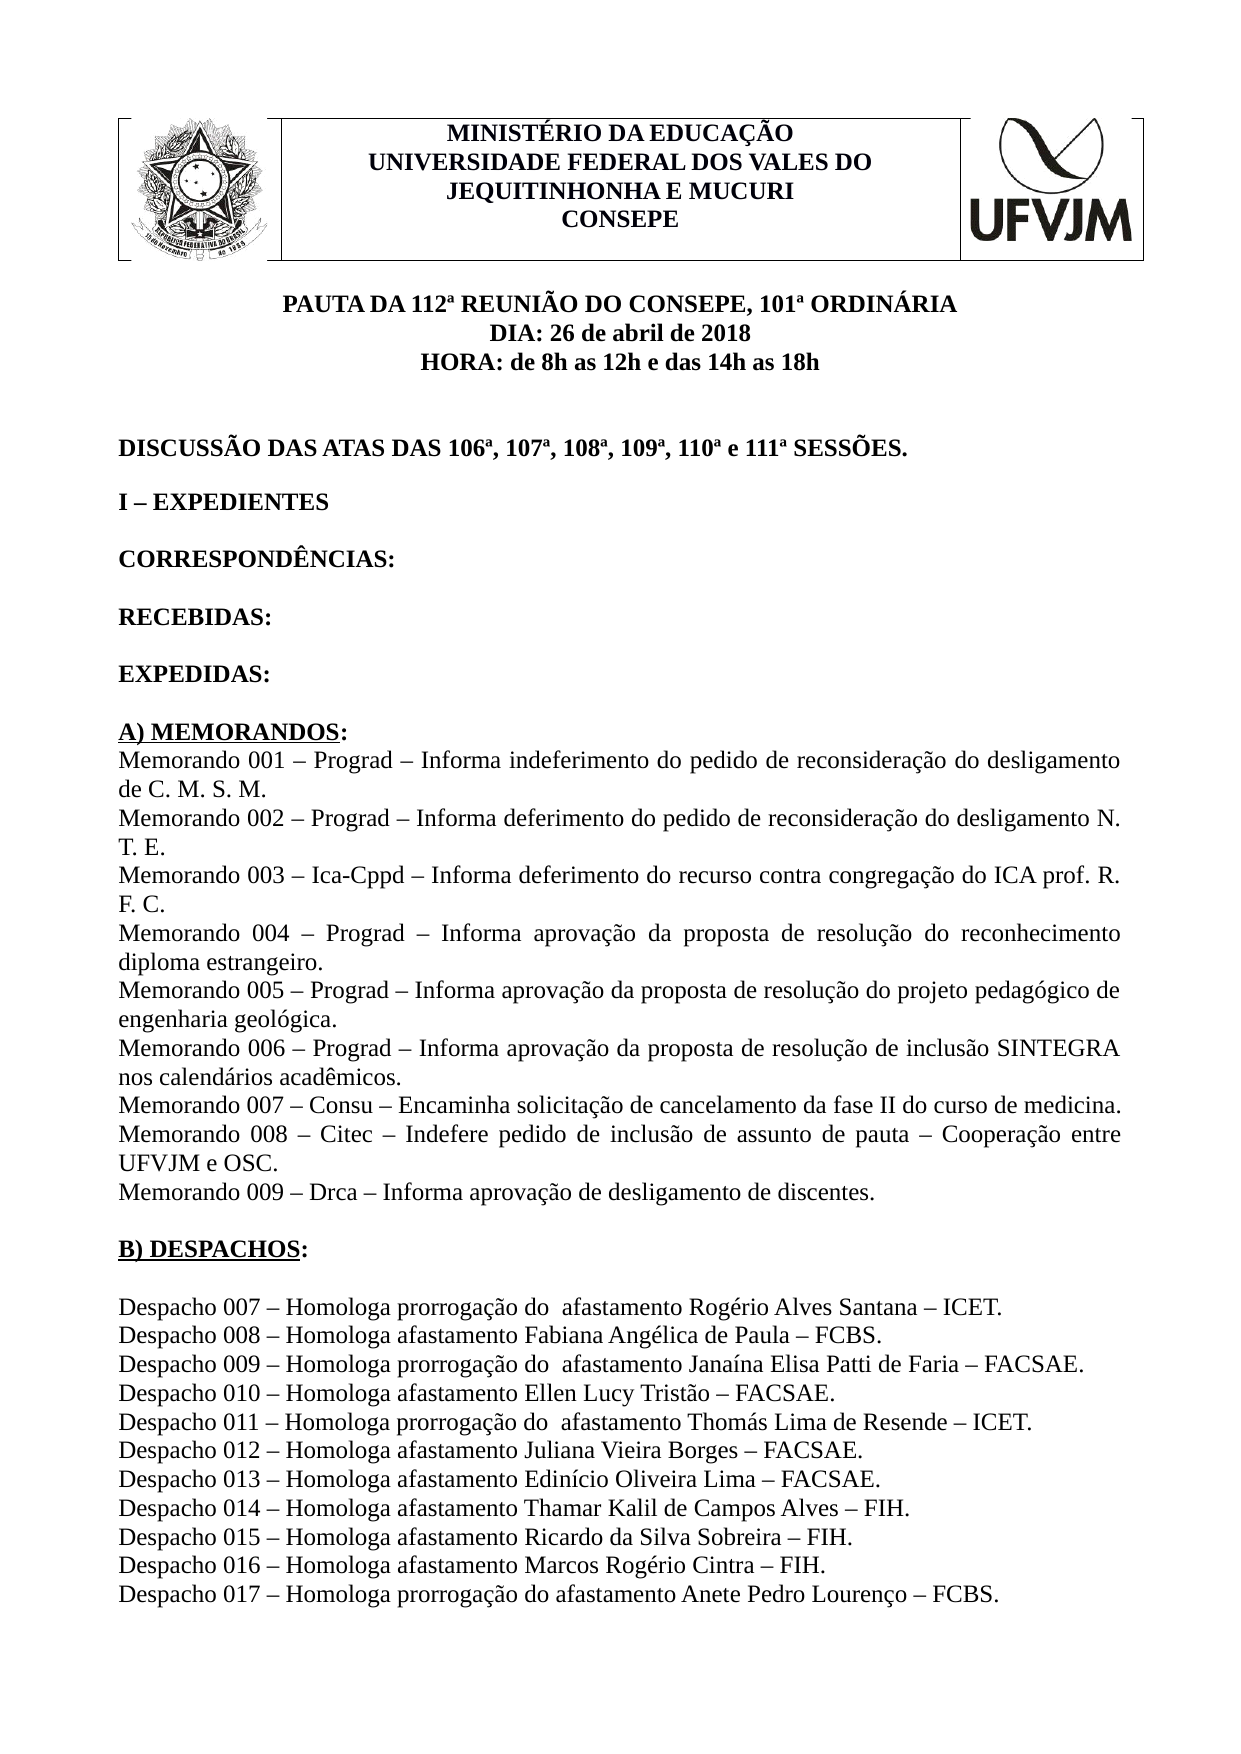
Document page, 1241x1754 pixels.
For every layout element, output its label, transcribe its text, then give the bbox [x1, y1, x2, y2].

table_header [268, 119, 281, 260]
text Memorando 003 – Ica-Cppd – Informa deferimento do recurso contra congregação do ICA prof. R. F. C. [118, 861, 1122, 918]
text RECEBIDAS: [118, 602, 1122, 631]
text PAUTA DA 112ª REUNIÃO DO CONSEPE, 101ª ORDINÁRIA [118, 289, 1122, 318]
text B) DESPACHOS: [118, 1234, 1122, 1263]
text Memorando 006 – Prograd – Informa aprovação da proposta de resolução de inclusão SINTEGRA nos calendários acadêmicos. [118, 1033, 1122, 1091]
text I – EXPEDIENTES [118, 487, 1122, 516]
text Despacho 007 – Homologa prorrogação do afastamento Rogério Alves Santana – ICET. [118, 1292, 1122, 1321]
text Memorando 007 – Consu – Encaminha solicitação de cancelamento da fase II do curso de medicina. [118, 1091, 1122, 1119]
text Memorando 008 – Citec – Indefere pedido de inclusão de assunto de pauta – Cooperação entre UFVJM e OSC. [118, 1119, 1122, 1177]
text HORA: de 8h as 12h e das 14h as 18h [118, 347, 1122, 376]
text Memorando 001 – Prograd – Informa indeferimento do pedido de reconsideração do desligamento de C. M. S. M. [118, 746, 1122, 803]
text Despacho 017 – Homologa prorrogação do afastamento Anete Pedro Lourenço – FCBS. [118, 1579, 1122, 1608]
text CORRESPONDÊNCIAS: [118, 544, 1122, 573]
table_header MINISTÉRIO DA EDUCAÇÃO UNIVERSIDADE FEDERAL DOS VALES DO JEQUITINHONHA E MUCURI CONSEPE [282, 119, 960, 260]
text Despacho 014 – Homologa afastamento Thamar Kalil de Campos Alves – FIH. [118, 1493, 1122, 1522]
text Memorando 004 – Prograd – Informa aprovação da proposta de resolução do reconhecimento diploma estrangeiro. [118, 918, 1122, 976]
table_header [961, 119, 1143, 260]
text Despacho 012 – Homologa afastamento Juliana Vieira Borges – FACSAE. [118, 1436, 1122, 1464]
text A) MEMORANDOS: [118, 717, 1122, 746]
text DIA: 26 de abril de 2018 [118, 318, 1122, 347]
table_header [119, 119, 131, 260]
text EXPEDIDAS: [118, 659, 1122, 688]
text Despacho 008 – Homologa afastamento Fabiana Angélica de Paula – FCBS. [118, 1321, 1122, 1349]
text Despacho 015 – Homologa afastamento Ricardo da Silva Sobreira – FIH. [118, 1522, 1122, 1551]
text Memorando 005 – Prograd – Informa aprovação da proposta de resolução do projeto pedagógico de engenharia geológica. [118, 976, 1122, 1033]
text Despacho 009 – Homologa prorrogação do afastamento Janaína Elisa Patti de Faria – FACSAE. [118, 1349, 1122, 1378]
text Despacho 010 – Homologa afastamento Ellen Lucy Tristão – FACSAE. [118, 1378, 1122, 1407]
text Despacho 016 – Homologa afastamento Marcos Rogério Cintra – FIH. [118, 1551, 1122, 1579]
text Despacho 013 – Homologa afastamento Edinício Oliveira Lima – FACSAE. [118, 1464, 1122, 1493]
text Despacho 011 – Homologa prorrogação do afastamento Thomás Lima de Resende – ICET. [118, 1407, 1122, 1436]
text DISCUSSÃO DAS ATAS DAS 106ª, 107ª, 108ª, 109ª, 110ª e 111ª SESSÕES. [118, 433, 1122, 462]
text Memorando 002 – Prograd – Informa deferimento do pedido de reconsideração do desligamento N. T. E. [118, 803, 1122, 861]
text Memorando 009 – Drca – Informa aprovação de desligamento de discentes. [118, 1177, 1122, 1206]
